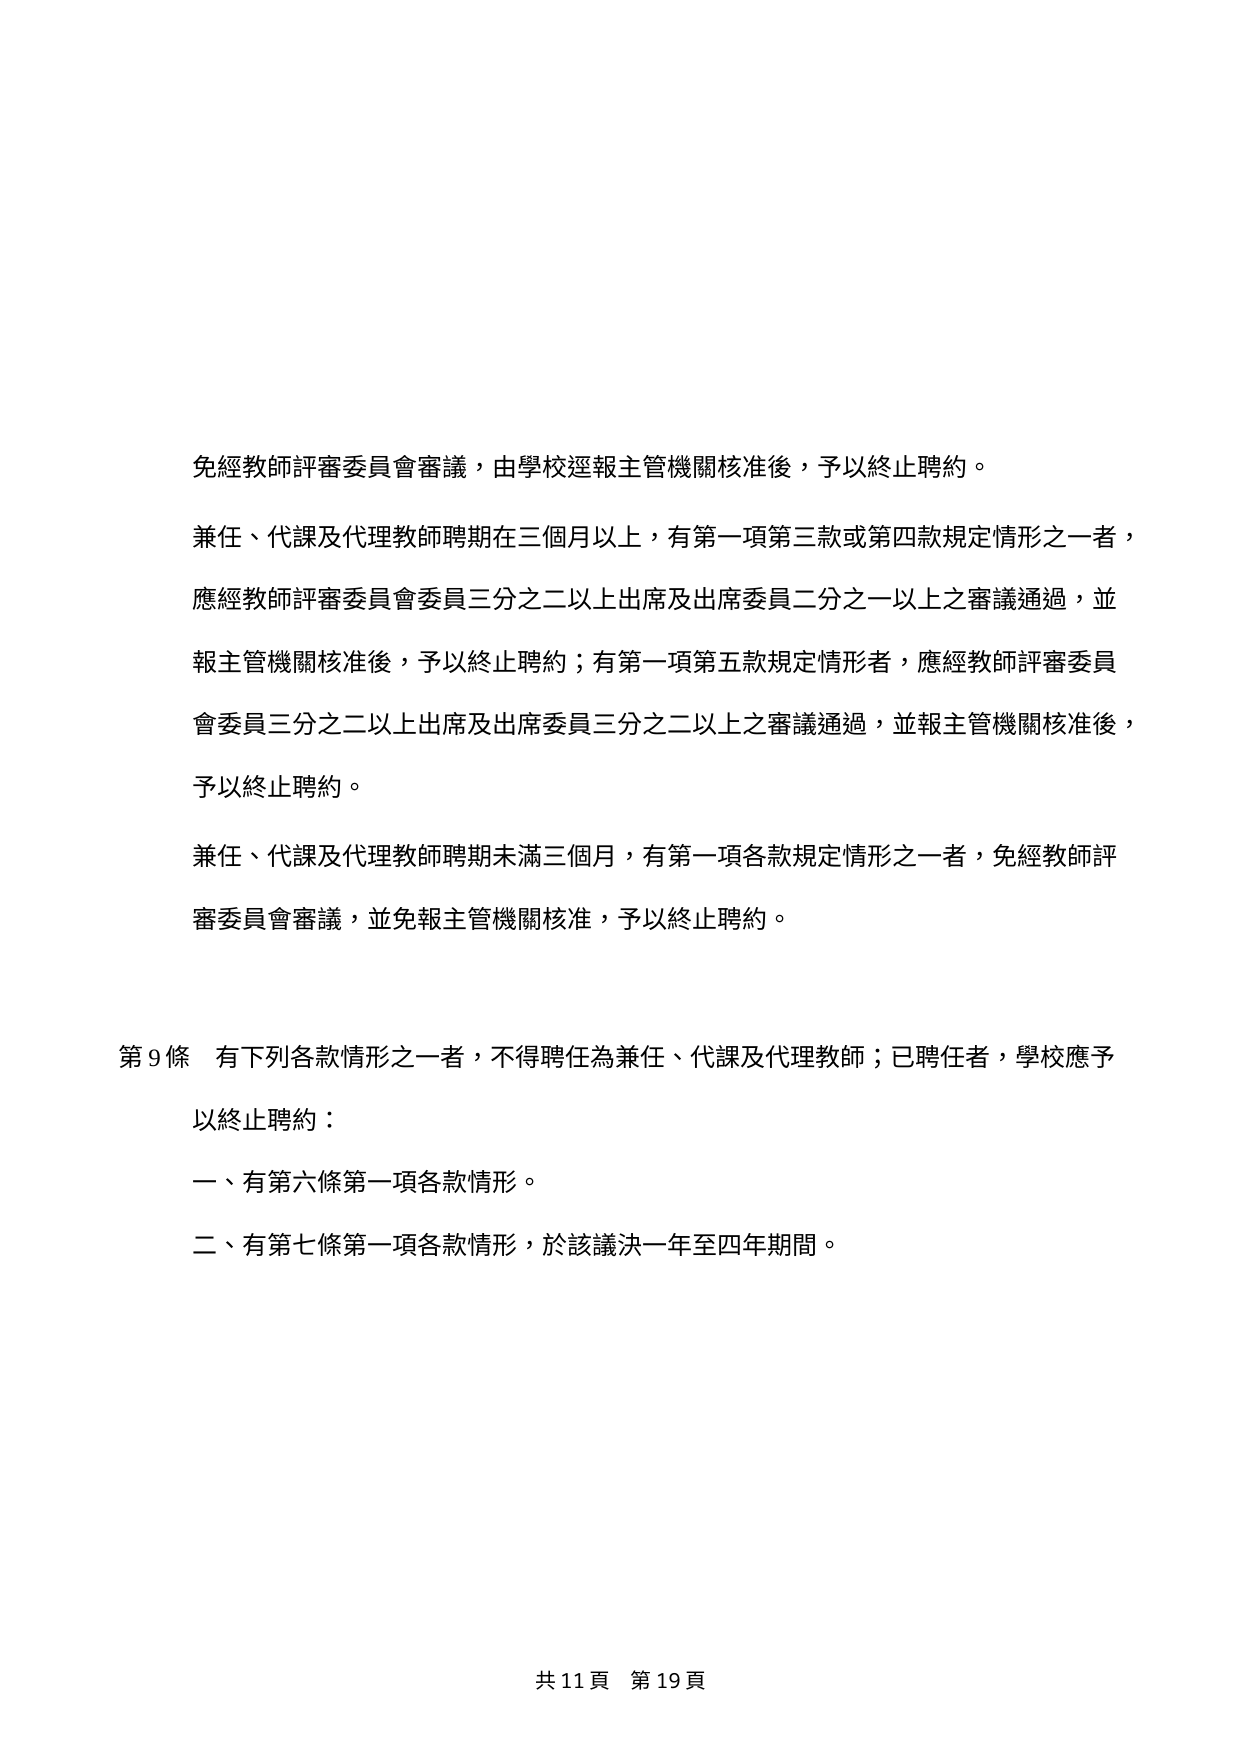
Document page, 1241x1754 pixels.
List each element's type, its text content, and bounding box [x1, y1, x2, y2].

text 第9條 有下列各款情形之一者，不得聘任為兼任、代課及代理教師；已聘任者，學校應予以終止聘約： [118, 1014, 1122, 1139]
text 兼任、代課及代理教師聘期未滿三個月，有第一項各款規定情形之一者，免經教師評審委員會審議，並免報主管機關核准，予以終止聘約。 [192, 813, 1122, 938]
text 二、有第七條第一項各款情形，於該議決一年至四年期間。 [192, 1202, 1122, 1264]
text 兼任、代課及代理教師聘期在三個月以上，有第一項第三款或第四款規定情形之一者，應經教師評審委員會委員三分之二以上出席及出席委員二分之一以上之審議通過，並報主管機關核准後，予以終止聘約；有第一項第五款規定情形者，應經教師評審委員會委員三分之二以上出席及出席委員三分之二以上之審議通過，並報主管機關核准後，予以終止聘約。 [192, 494, 1122, 806]
text 免經教師評審委員會審議，由學校逕報主管機關核准後，予以終止聘約。 [192, 424, 1122, 487]
text 一、有第六條第一項各款情形。 [192, 1139, 1122, 1202]
